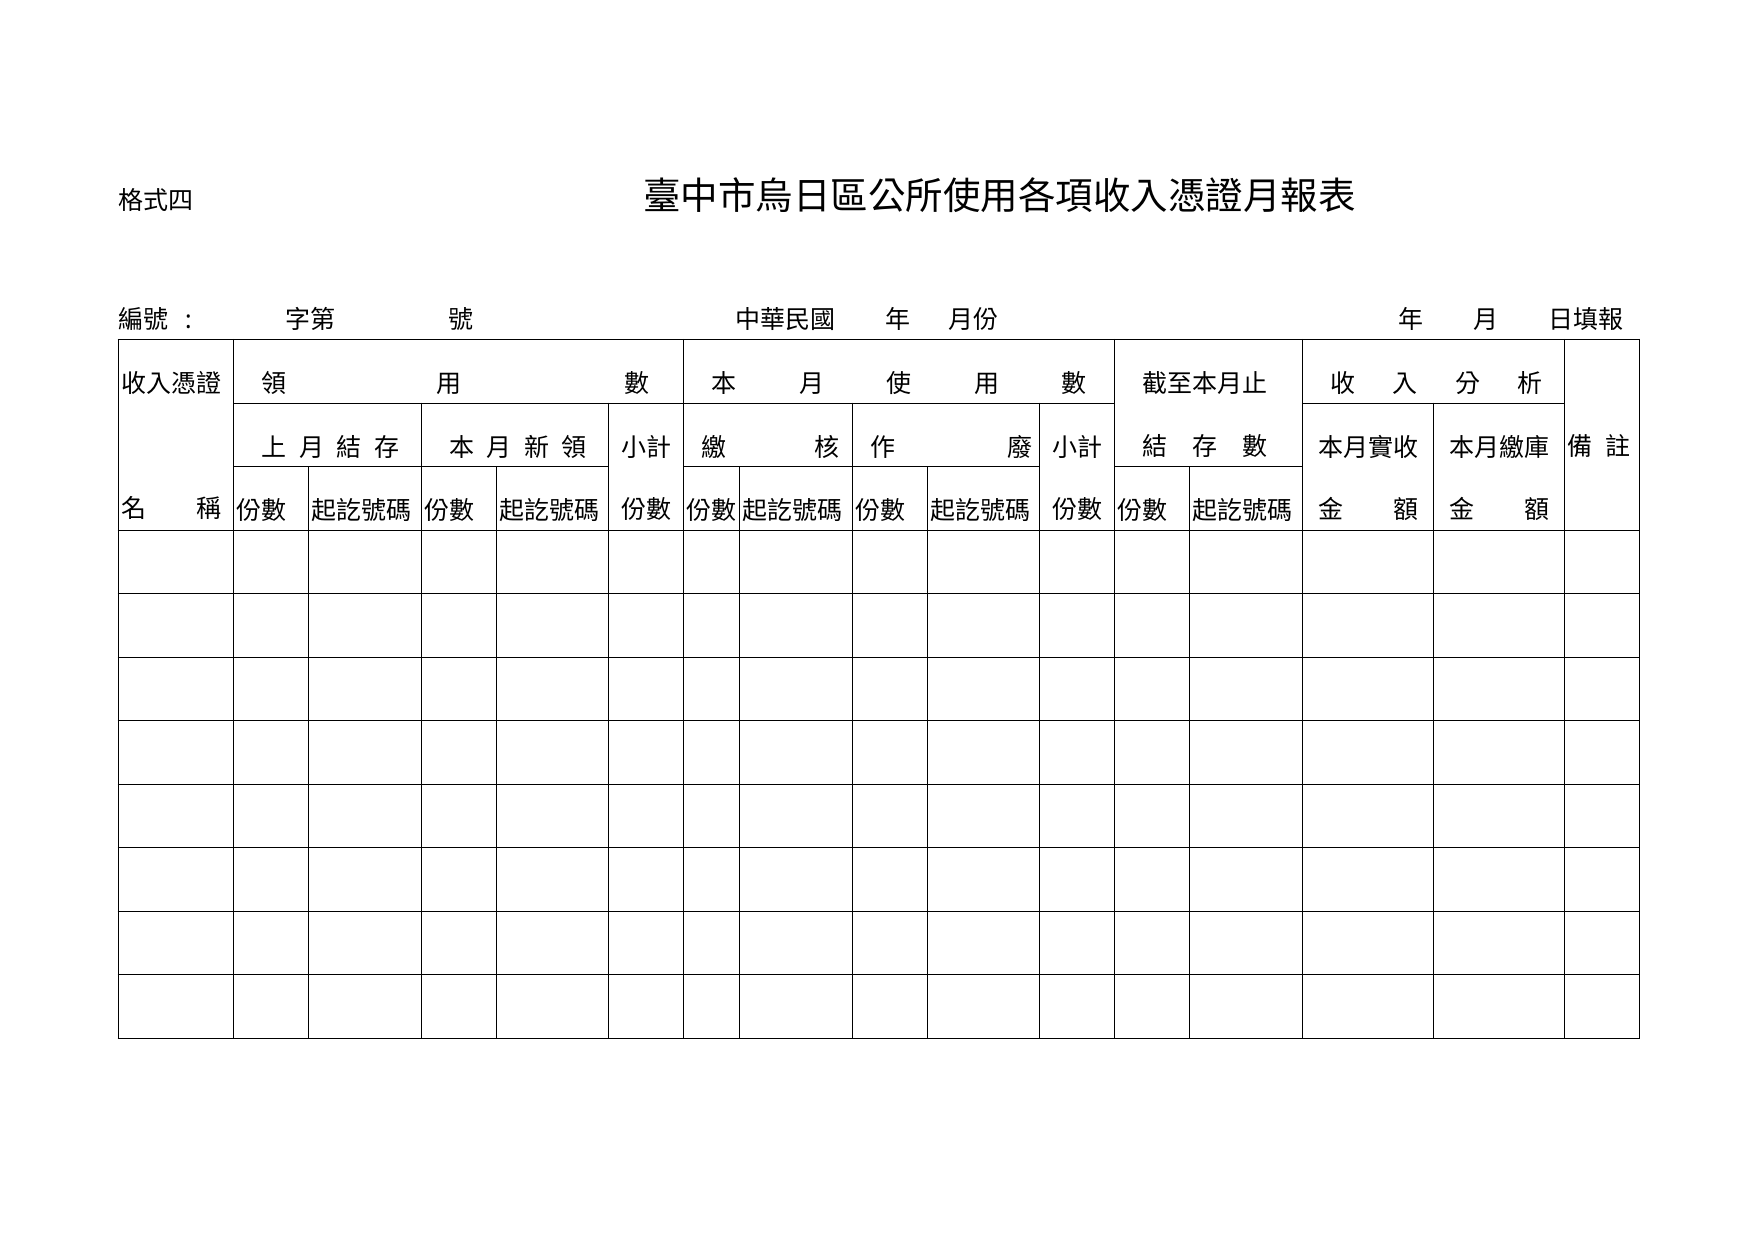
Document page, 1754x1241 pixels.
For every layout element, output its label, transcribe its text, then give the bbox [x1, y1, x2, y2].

table_cell [422, 785, 496, 847]
table_cell [497, 531, 608, 593]
table_cell [422, 658, 496, 720]
table_cell [740, 975, 852, 1038]
table_cell [309, 848, 421, 911]
table_cell [1040, 721, 1114, 784]
table_cell [1303, 594, 1433, 657]
table_cell [1303, 785, 1433, 847]
table_cell [234, 848, 308, 911]
table_cell [609, 721, 683, 784]
table_cell [1190, 975, 1302, 1038]
table_cell [1115, 721, 1189, 784]
table_cell 繳 核 [684, 404, 852, 466]
table_cell [234, 721, 308, 784]
table_cell [1565, 912, 1639, 974]
table_cell [928, 594, 1039, 657]
table_cell 起訖號碼 [928, 467, 1039, 529]
table_cell [853, 785, 927, 847]
table_cell [1040, 975, 1114, 1038]
table_cell [1303, 721, 1433, 784]
table_cell [1115, 594, 1189, 657]
table_cell [1434, 658, 1564, 720]
table_cell [1190, 848, 1302, 911]
table_cell [740, 531, 852, 593]
table_cell [1040, 531, 1114, 593]
table_cell [422, 531, 496, 593]
table_cell [928, 912, 1039, 974]
table_cell [1115, 658, 1189, 720]
table_cell [1190, 912, 1302, 974]
table_header 收 入 分 析 [1303, 340, 1564, 402]
table_cell [119, 594, 233, 657]
table_cell [422, 848, 496, 911]
table_cell 份數 [234, 467, 308, 529]
table_cell [609, 658, 683, 720]
table_cell [609, 848, 683, 911]
table_cell [609, 594, 683, 657]
table_cell [309, 721, 421, 784]
table_cell [234, 912, 308, 974]
table_cell 本月繳庫 金 額 [1434, 404, 1564, 529]
table_cell [684, 594, 739, 657]
table_cell [609, 975, 683, 1038]
table_cell [1040, 848, 1114, 911]
table_cell [309, 912, 421, 974]
table_cell [1565, 594, 1639, 657]
table_cell 起訖號碼 [740, 467, 852, 529]
text 格式四 臺中市烏日區公所使用各項收入憑證月報表 [118, 151, 1636, 214]
table_header 備 註 [1565, 340, 1639, 529]
table_cell [1190, 531, 1302, 593]
table_cell [684, 658, 739, 720]
table_cell [684, 785, 739, 847]
table_cell 小計 份數 [609, 404, 683, 529]
table_cell [1040, 658, 1114, 720]
text 編號 : 字第 號 中華民國 年 月份 年 月 日填報 [118, 276, 1636, 339]
table_cell [1565, 531, 1639, 593]
table_cell [684, 531, 739, 593]
table_cell [1115, 848, 1189, 911]
table_cell 作 廢 [853, 404, 1039, 466]
table_cell [234, 658, 308, 720]
table_cell 起訖號碼 [309, 467, 421, 529]
table_cell [1040, 912, 1114, 974]
table_cell [740, 721, 852, 784]
table_cell [1190, 785, 1302, 847]
table_cell [609, 785, 683, 847]
table_cell [119, 848, 233, 911]
table_cell [853, 658, 927, 720]
table_cell [928, 658, 1039, 720]
table_cell [497, 594, 608, 657]
table_cell [497, 658, 608, 720]
table_cell [497, 785, 608, 847]
table_header 收入憑證 名 稱 [119, 340, 233, 529]
table_cell [309, 975, 421, 1038]
table_cell [853, 721, 927, 784]
table_cell [497, 848, 608, 911]
table_cell 份數 [853, 467, 927, 529]
table_cell [1115, 975, 1189, 1038]
table_cell [1434, 721, 1564, 784]
table_header 本 月 使 用 數 [684, 340, 1114, 402]
table_cell [684, 848, 739, 911]
table_cell 起訖號碼 [497, 467, 608, 529]
table_cell [1434, 531, 1564, 593]
table_cell [497, 975, 608, 1038]
table_header 截至本月止 結 存 數 [1115, 340, 1302, 466]
table_cell [1434, 975, 1564, 1038]
table_cell [1434, 912, 1564, 974]
table_cell [853, 912, 927, 974]
table_cell [1303, 848, 1433, 911]
table_cell 本月實收 金 額 [1303, 404, 1433, 529]
table_cell [684, 975, 739, 1038]
table_cell 份數 [1115, 467, 1189, 529]
table_cell [422, 594, 496, 657]
table_cell [928, 785, 1039, 847]
table_cell 本 月 新 領 [422, 404, 608, 466]
table_cell [740, 658, 852, 720]
table_cell [740, 785, 852, 847]
table_cell [853, 975, 927, 1038]
table_cell [309, 658, 421, 720]
table_cell [422, 975, 496, 1038]
table_cell [119, 975, 233, 1038]
table_cell [1115, 785, 1189, 847]
table_cell [497, 721, 608, 784]
table_cell [740, 912, 852, 974]
table_cell [234, 594, 308, 657]
table_cell [1115, 912, 1189, 974]
table_cell [609, 912, 683, 974]
table_cell [1190, 658, 1302, 720]
table_cell [1303, 531, 1433, 593]
table_cell [684, 721, 739, 784]
table_cell [1434, 594, 1564, 657]
table_cell [1565, 721, 1639, 784]
table_cell [1434, 785, 1564, 847]
table_cell [497, 912, 608, 974]
table_cell [1115, 531, 1189, 593]
table_cell [119, 658, 233, 720]
table_cell [853, 531, 927, 593]
table_cell [853, 594, 927, 657]
table_cell [119, 721, 233, 784]
table_cell [1565, 975, 1639, 1038]
table_cell [422, 912, 496, 974]
table_cell [740, 594, 852, 657]
table_cell [1040, 594, 1114, 657]
table_cell 起訖號碼 [1190, 467, 1302, 529]
table_cell [1190, 594, 1302, 657]
table_cell [234, 531, 308, 593]
table_cell [928, 531, 1039, 593]
table_cell [119, 785, 233, 847]
table_cell [609, 531, 683, 593]
table_cell [928, 848, 1039, 911]
table_cell [928, 975, 1039, 1038]
table_cell [309, 594, 421, 657]
table_cell [1565, 848, 1639, 911]
table_cell [422, 721, 496, 784]
table_cell [1040, 785, 1114, 847]
table_cell [119, 912, 233, 974]
table_cell [1303, 912, 1433, 974]
table_cell [1565, 658, 1639, 720]
table_cell [234, 975, 308, 1038]
table_cell 份數 [422, 467, 496, 529]
table_cell [1565, 785, 1639, 847]
table_cell [119, 531, 233, 593]
table_cell [740, 848, 852, 911]
table_cell [1303, 658, 1433, 720]
table_cell [234, 785, 308, 847]
table_cell [1303, 975, 1433, 1038]
table_cell [1190, 721, 1302, 784]
table_cell 份數 [684, 467, 739, 529]
table_cell [309, 531, 421, 593]
table_cell [1434, 848, 1564, 911]
table_cell [684, 912, 739, 974]
table_header 領 用 數 [234, 340, 683, 402]
table_cell 小計 份數 [1040, 404, 1114, 529]
table_cell [309, 785, 421, 847]
table_cell [853, 848, 927, 911]
table_cell [928, 721, 1039, 784]
table_cell 上 月 結 存 [234, 404, 421, 466]
